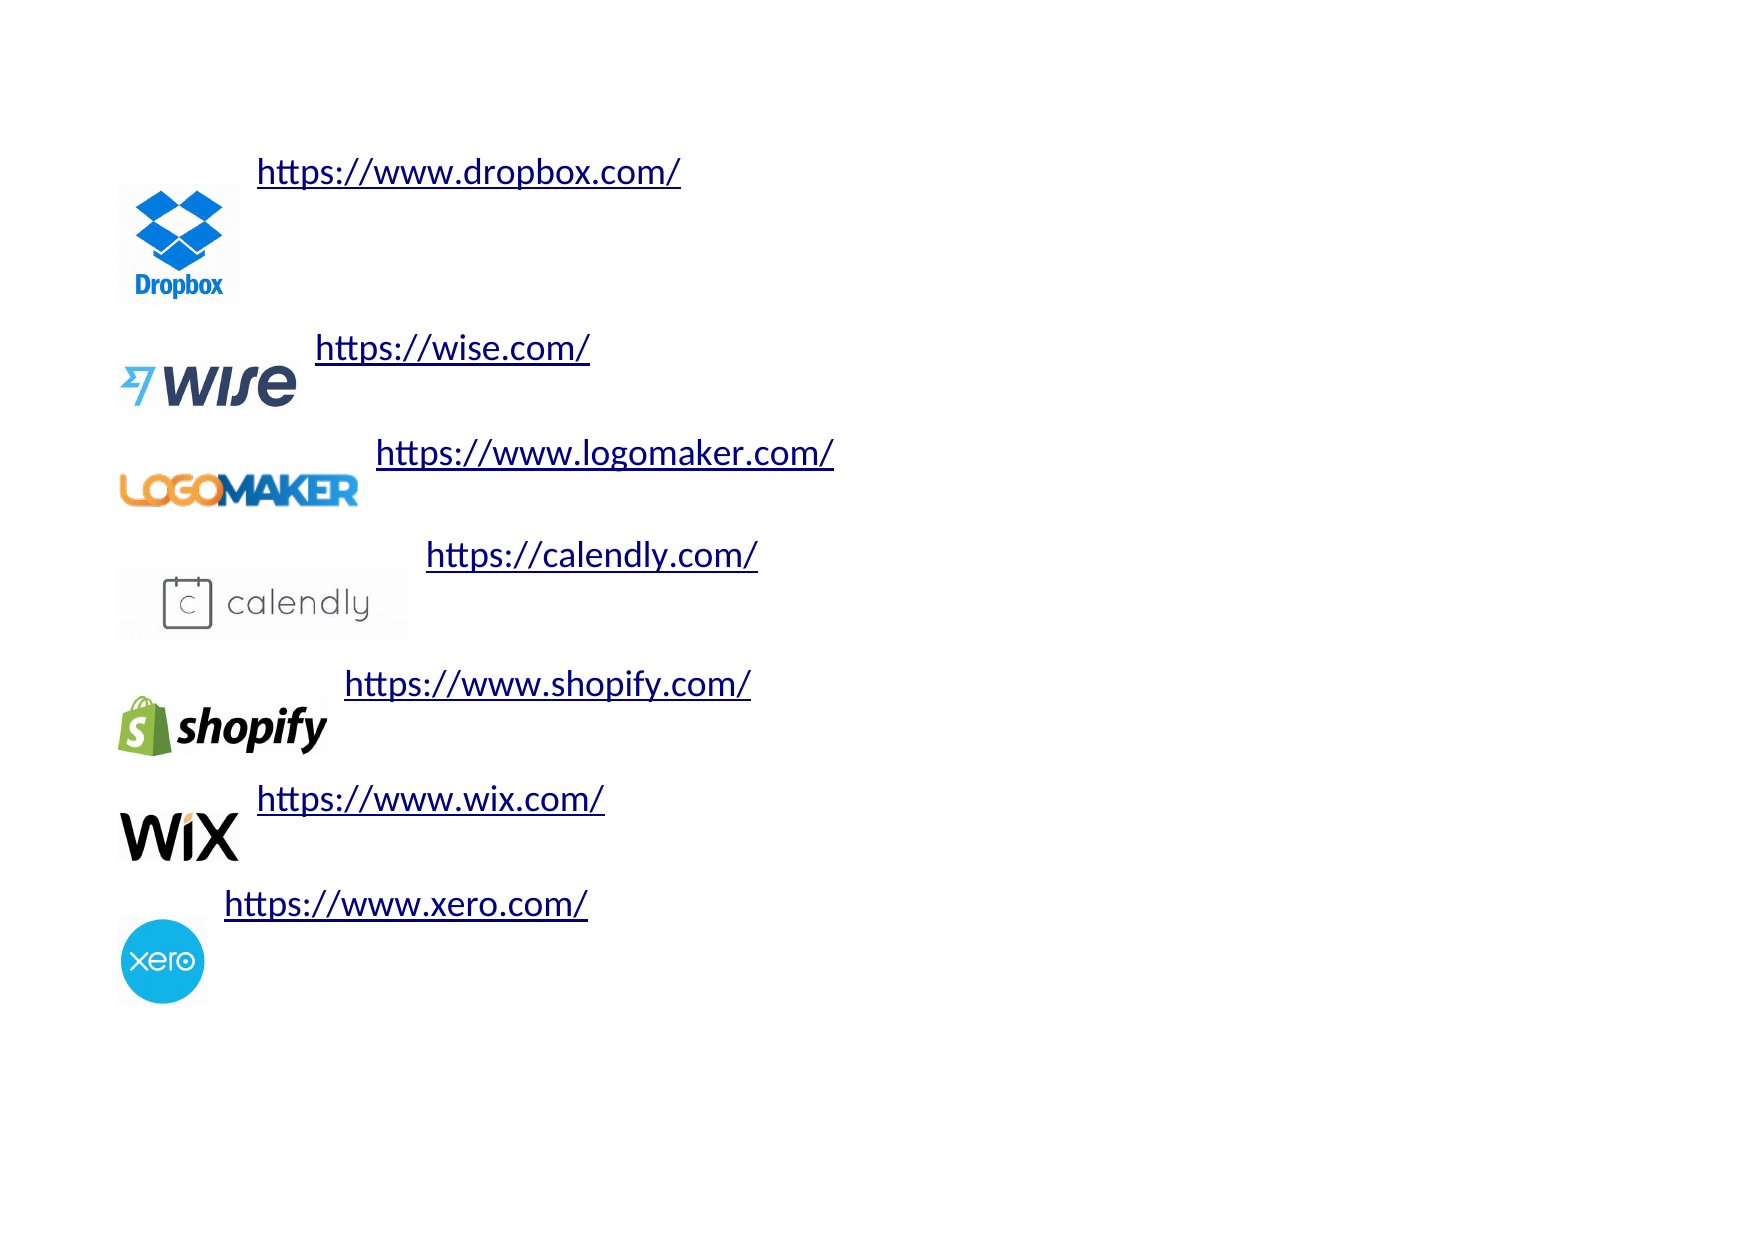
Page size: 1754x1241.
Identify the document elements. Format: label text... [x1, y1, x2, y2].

text https://www.shopify.com/ [118, 660, 1606, 756]
text https://www.logomaker.com/ [118, 429, 1606, 512]
text https://www.xero.com/ [118, 880, 1606, 1005]
text https://www.wix.com/ [118, 775, 1606, 861]
text https://www.dropbox.com/ [118, 148, 1606, 305]
text https://calendly.com/ [118, 531, 1606, 641]
text https://wise.com/ [118, 324, 1606, 410]
